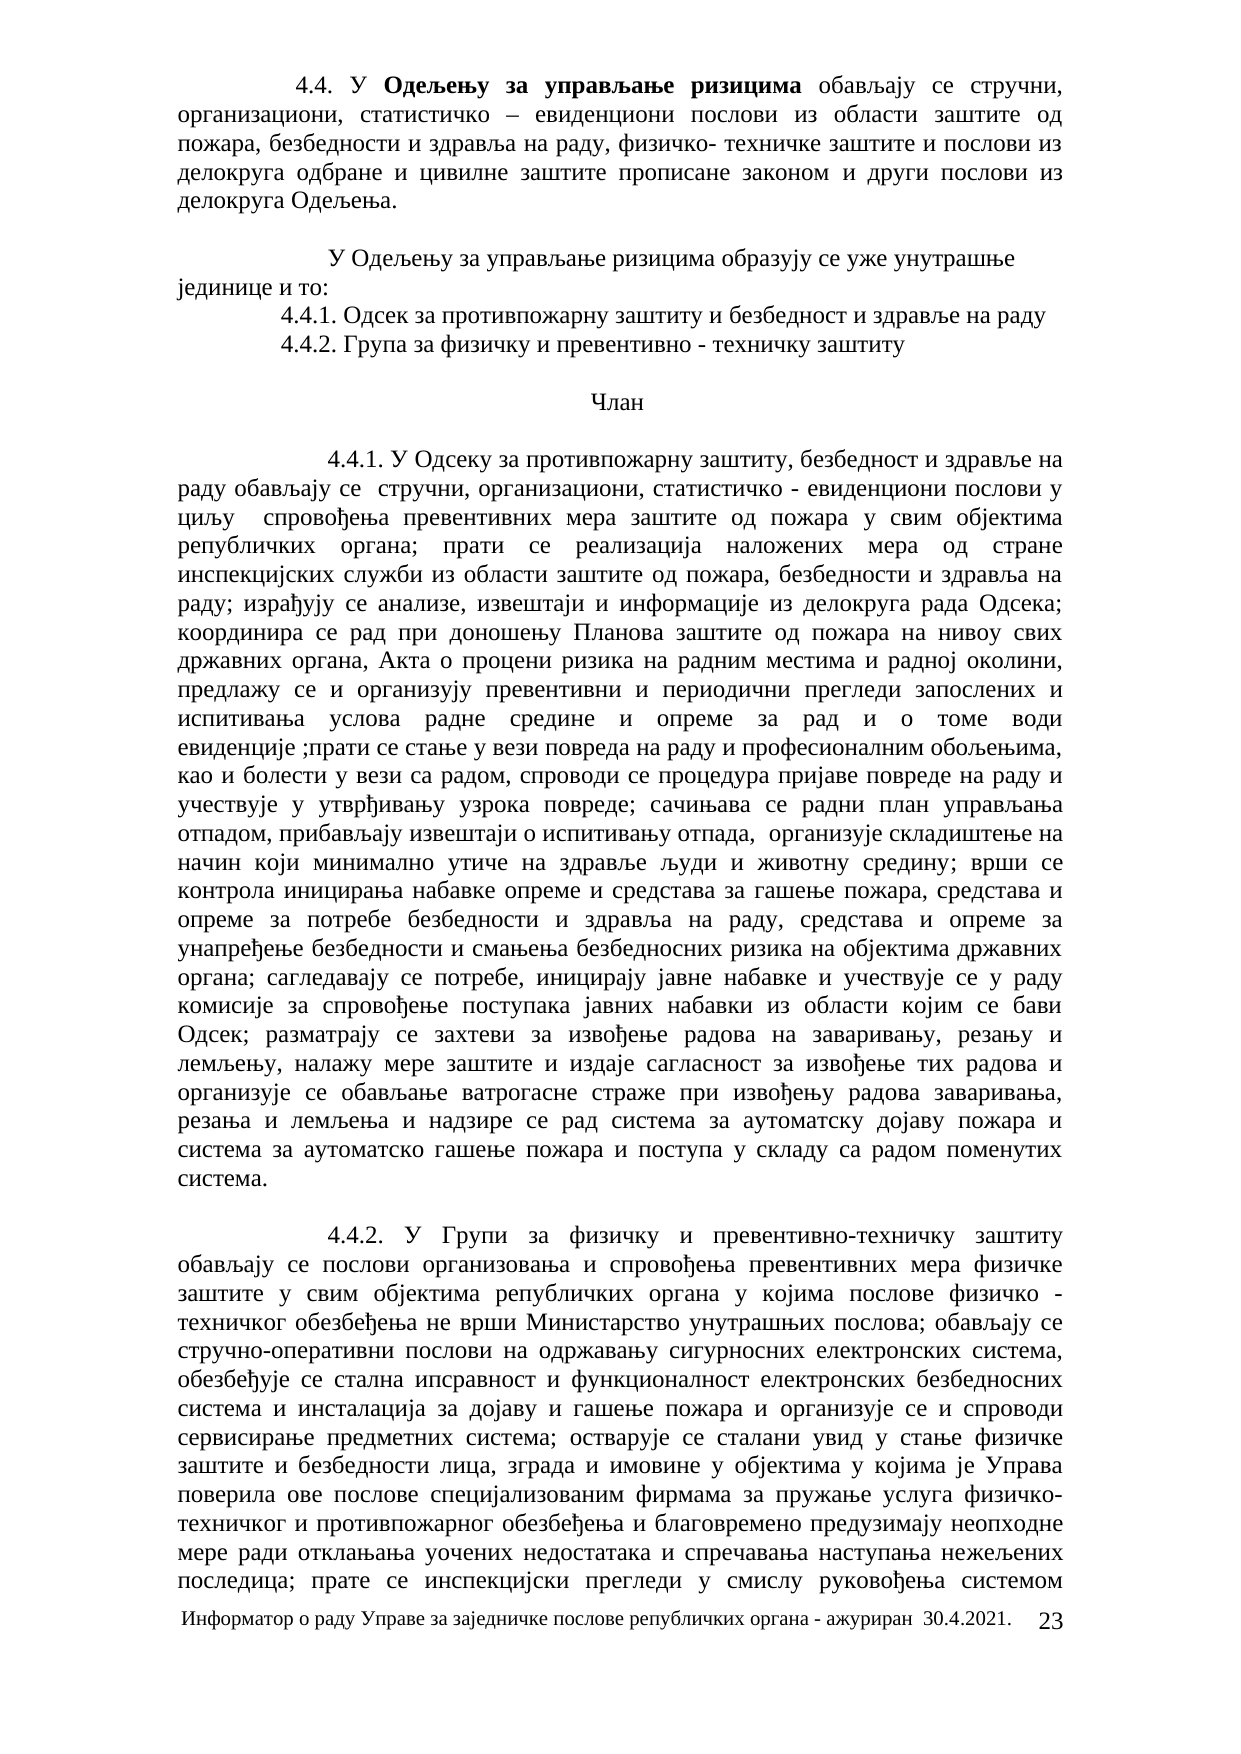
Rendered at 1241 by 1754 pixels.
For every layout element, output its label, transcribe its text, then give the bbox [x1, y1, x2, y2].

text 4.4.1. Одсек за противпожарну заштиту и безбедност и здравље на раду [177, 300, 1063, 329]
text 4.4.2. У Групи за физичку и превентивно-техничку заштиту обављају се послови организовања и спровођења превентивних мера физичке заштите у свим објектима републичких органа у којима послове физичко - техничког обезбеђења не врши Министарство унутрашњих послова; обављају се стручно-оперативни послови на одржавању сигурносних електронских система, обезбеђује се стална ипсравност и функционалност електронских безбедносних система и инсталација за дојаву и гашење пожара и организује се и спроводи сервисирање предметних система; остварује се сталани увид у стање физичке заштите и безбедности лица, зграда и имовине у објектима у којима је Управа поверила ове послове специјализованим фирмама за пружање услуга физичко-техничког и противпожарног обезбеђења и благовремено предузимају неопходне мере ради отклањања уочених недостатака и спречавања наступања нежељених последица; прате се инспекцијски прегледи у смислу руковођења системом [177, 1220, 1063, 1594]
text 4.4. У Одељењу за управљање ризицима обављају се стручни, организациони, статистичко – евиденциони послови из области заштите од пожара, безбедности и здравља на раду, физичко- техничке заштите и послови из делокруга одбране и цивилне заштите прописане законом и други послови из делокруга Одељења. [177, 70, 1063, 214]
text Члан [177, 387, 1063, 415]
text 4.4.2. Група за физичку и превентивно - техничку заштиту [177, 329, 1063, 358]
text 4.4.1. У Одсеку за противпожарну заштиту, безбедност и здравље на раду обављају се стручни, организациони, статистичко - евиденциони послови у циљу спровођења превентивних мера заштите од пожара у свим објектима републичких органа; прати се реализација наложених мера од стране инспекцијских служби из области заштите од пожара, безбедности и здравља на раду; израђују се анализе, извештаји и информације из делокруга рада Одсека; координира се рад при доношењу Планова заштите од пожара на нивоу свих државних органа, Акта о процени ризика на радним местима и радној околини, предлажу се и организују превентивни и периодични прегледи запослених и испитивања услова радне средине и опреме за рад и о томе води евиденције ;прати се стање у вези повреда на раду и професионалним обољењима, као и болести у вези са радом, спроводи се процедура пријаве повреде на раду и учествује у утврђивању узрока повреде; сачињава се радни план управљања отпадом, прибављају извештаји о испитивању отпада, организује складиштење на начин који минимално утиче на здравље људи и животну средину; врши се контрола иницирања набавке опреме и средстава за гашење пожара, средстава и опреме за потребе безбедности и здравља на раду, средстава и опреме за унапређење безбедности и смањења безбедносних ризика на објектима државних органа; сагледавају се потребе, иницирају јавне набавке и учествује се у раду комисије за спровођење поступака јавних набавки из области којим се бави Одсек; разматрају се захтеви за извођење радова на заваривању, резању и лемљењу, налажу мере заштите и издаје сагласност за извођење тих радова и организује се обављање ватрогасне страже при извођењу радова заваривања, резања и лемљења и надзире се рад система за аутоматску дојаву пожара и система за аутоматско гашење пожара и поступа у складу са радом поменутих система. [177, 444, 1063, 1192]
text У Одељењу за управљање ризицима образују се уже унутрашње јединице и то: [177, 243, 1063, 300]
